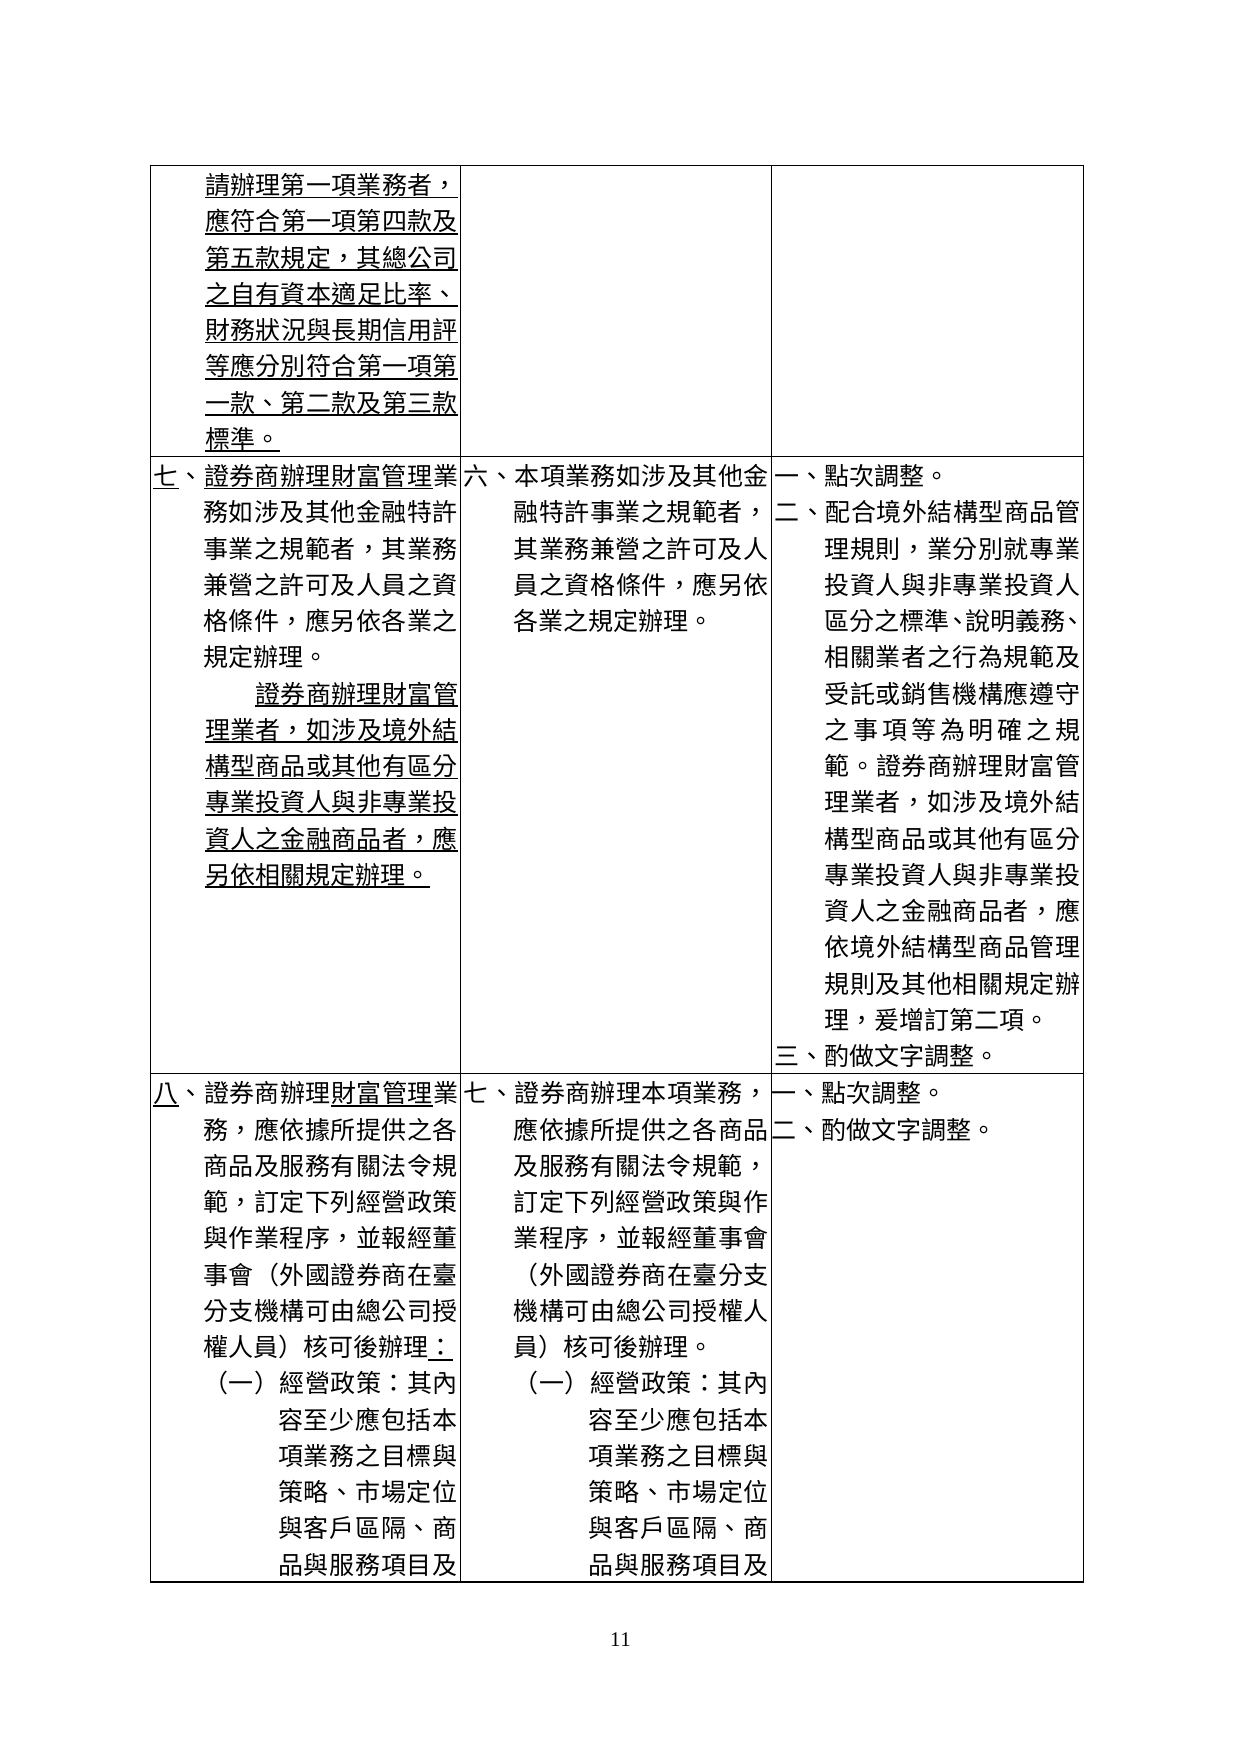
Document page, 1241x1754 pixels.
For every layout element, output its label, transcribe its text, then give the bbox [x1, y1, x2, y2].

table_cell 七、證券商辦理本項業務，應依據所提供之各商品及服務有關法令規範，訂定下列經營政策與作業程序，並報經董事會（外國證券商在臺分支機構可由總公司授權人員）核可後辦理。 （一）經營政策：其內容至少應包括本項業務之目標與策略、市場定位與客戶區隔、商品與服務項目及 [461, 1074, 771, 1581]
table_cell 八、證券商辦理財富管理業務，應依據所提供之各商品及服務有關法令規範，訂定下列經營政策與作業程序，並報經董事會（外國證券商在臺分支機構可由總公司授權人員）核可後辦理： （一）經營政策：其內容至少應包括本項業務之目標與策略、市場定位與客戶區隔、商品與服務項目及 [151, 1074, 460, 1581]
table_cell 七、證券商辦理財富管理業務如涉及其他金融特許事業之規範者，其業務兼營之許可及人員之資格條件，應另依各業之規定辦理。 證券商辦理財富管理業者，如涉及境外結構型商品或其他有區分專業投資人與非專業投資人之金融商品者，應另依相關規定辦理。 [151, 457, 460, 1073]
table_cell 請辦理第一項業務者，應符合第一項第四款及第五款規定，其總公司之自有資本適足比率、財務狀況與長期信用評等應分別符合第一項第一款、第二款及第三款標準。 [151, 166, 460, 456]
table_cell 六、本項業務如涉及其他金融特許事業之規範者，其業務兼營之許可及人員之資格條件，應另依各業之規定辦理。 [461, 457, 771, 1073]
table_cell [461, 166, 771, 456]
table_cell 一、點次調整。 二、配合境外結構型商品管理規則，業分別就專業投資人與非專業投資人區分之標準、說明義務、相關業者之行為規範及受託或銷售機構應遵守之事項等為明確之規範。證券商辦理財富管理業者，如涉及境外結構型商品或其他有區分專業投資人與非專業投資人之金融商品者，應依境外結構型商品管理規則及其他相關規定辦理，爰增訂第二項。 三、酌做文字調整。 [772, 457, 1083, 1073]
table_cell 一、點次調整。 二、酌做文字調整。 [772, 1074, 1083, 1581]
table_cell [772, 166, 1083, 456]
